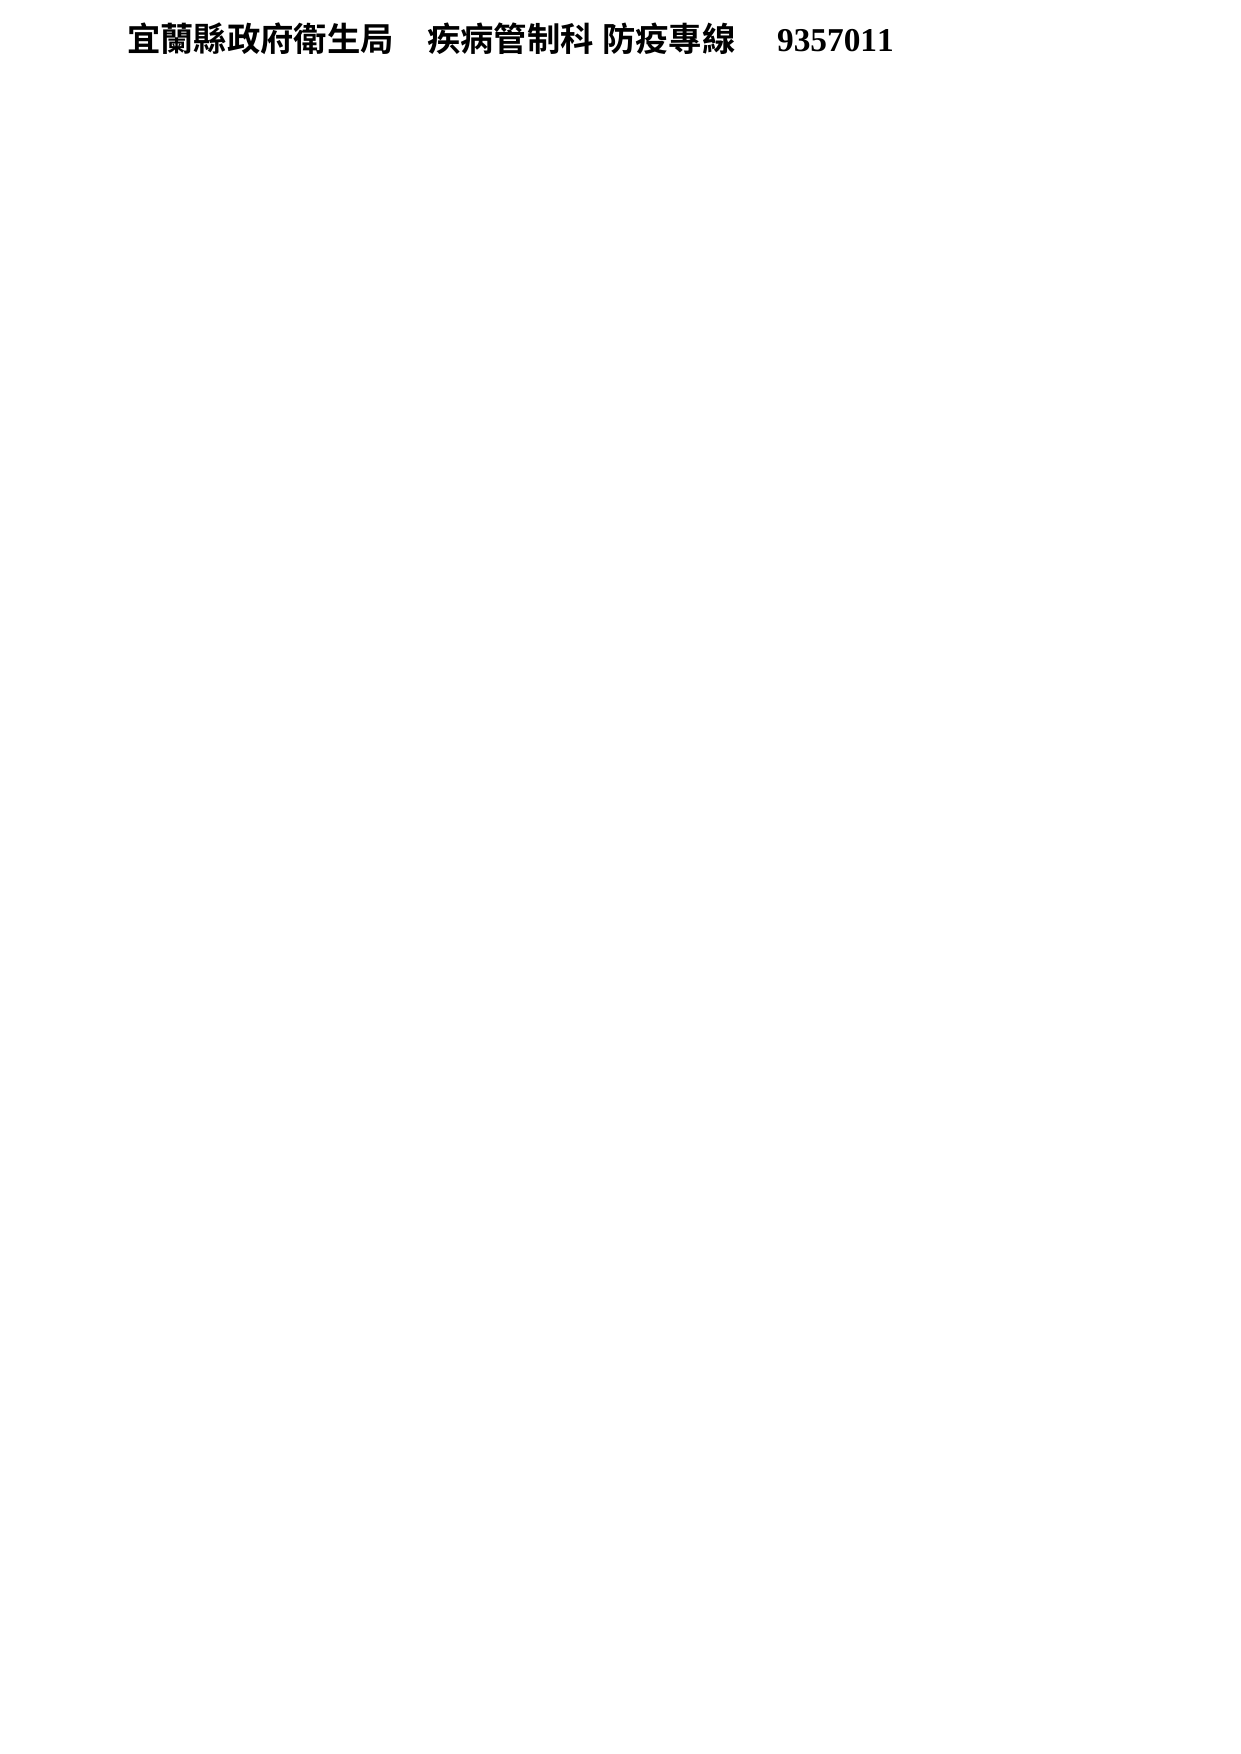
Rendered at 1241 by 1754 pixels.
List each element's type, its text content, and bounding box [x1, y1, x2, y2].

text 宜蘭縣政府衛生局 疾病管制科 防疫專線 9357011 [105, 25, 1215, 58]
